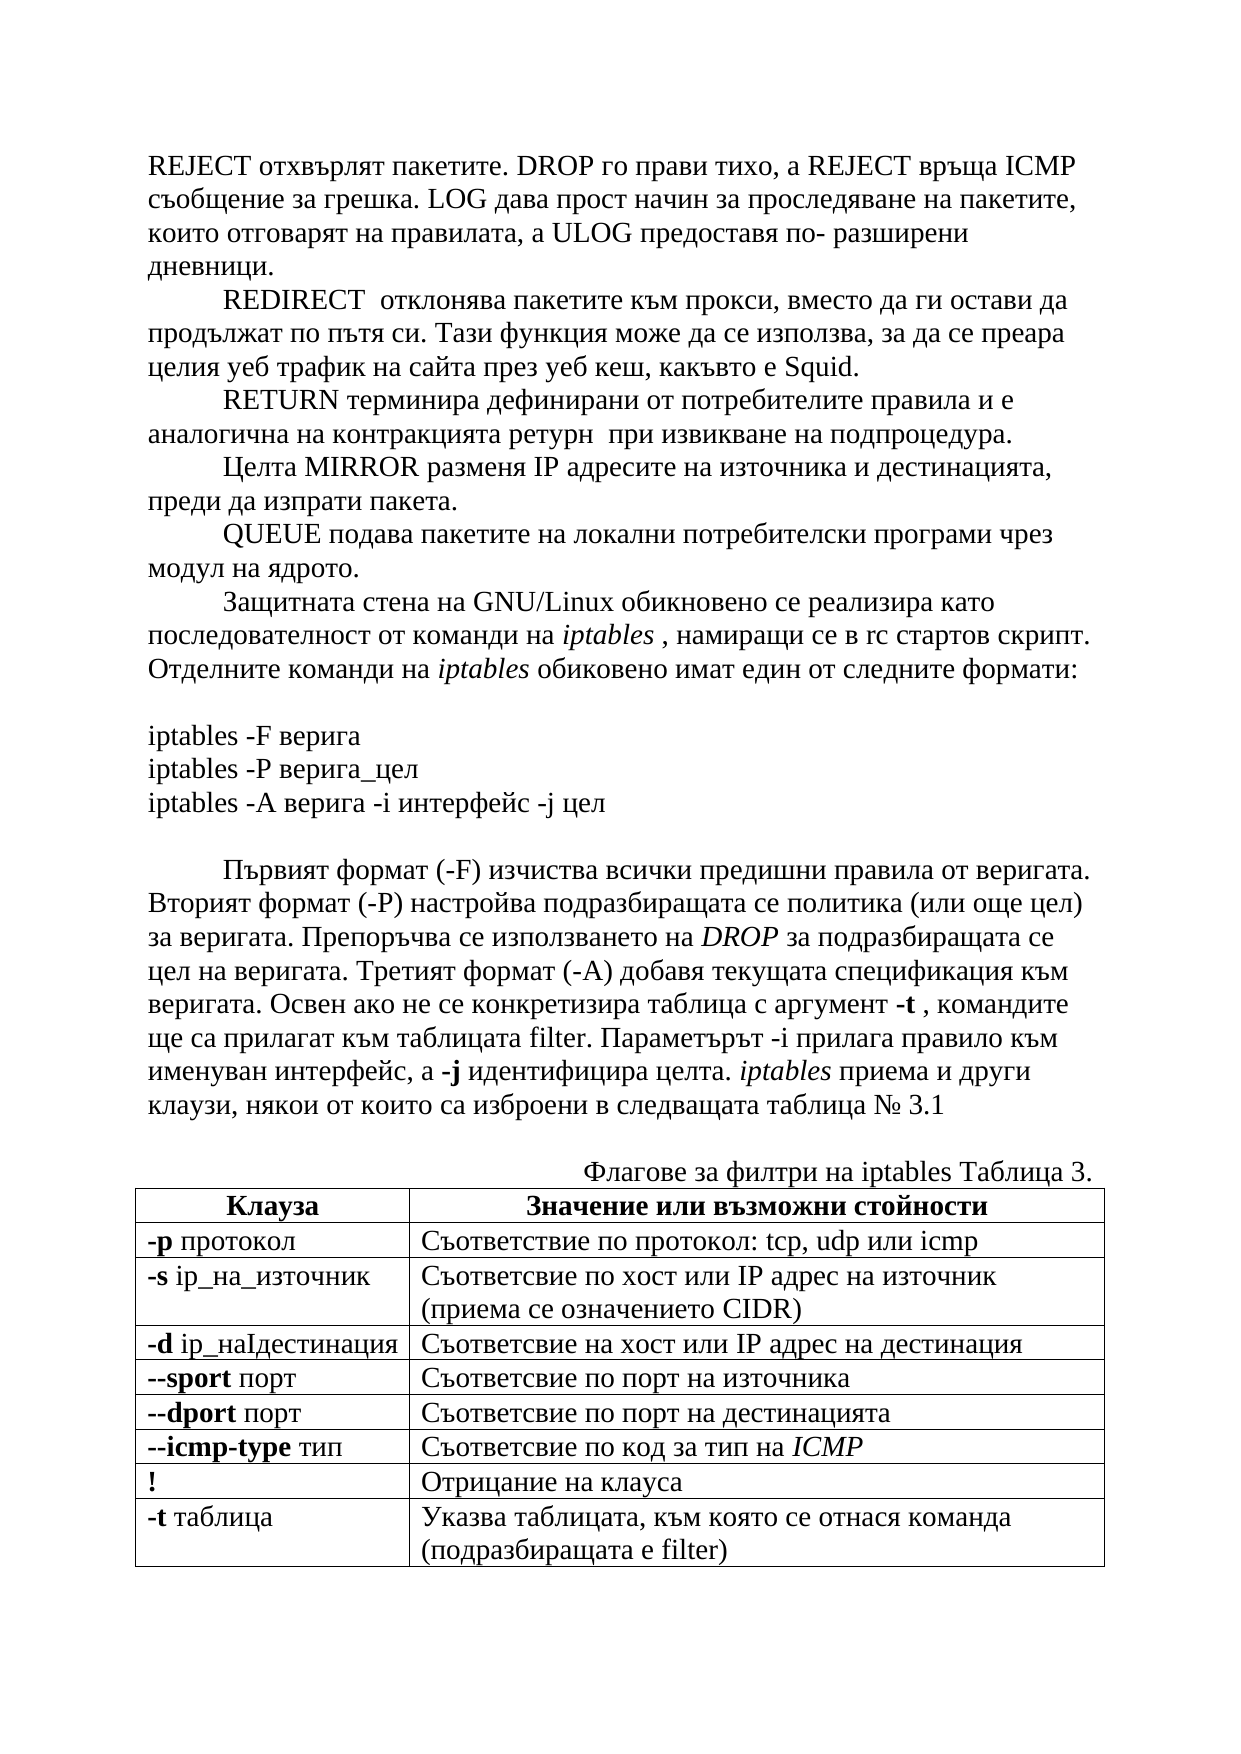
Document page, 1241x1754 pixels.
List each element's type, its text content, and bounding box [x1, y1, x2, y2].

text QUEUE подава пакетите на локални потребителски програми чрез модул на ядрото. [148, 517, 1092, 584]
table_cell -d ip_наІдестинация [136, 1326, 409, 1359]
table_cell Съответсвие по хост или IP адрес на източник (приема се означението CIDR) [410, 1258, 1104, 1325]
table_cell Съответсвие по порт на дестинацията [410, 1395, 1104, 1428]
text iptables -A верига -i интерфейс -j цел [148, 785, 1092, 818]
table_cell ! [136, 1464, 409, 1498]
table_cell Съответсвие по код за тип на ICMP [410, 1430, 1104, 1463]
text RETURN терминира дефинирани от потребителите правила и е аналогична на контракцията ретурн при извикване на подпроцедура. [148, 382, 1092, 449]
text Първият формат (-F) изчиства всички предишни правила от веригата. Вторият формат (-P) настройва подразбиращата се политика (или още цел) за веригата. Препоръчва се използването на DROP за подразбиращата се цел на веригата. Третият формат (-A) добавя текущата спецификация към веригата. Освен ако не се конкретизира таблица с аргумент -t , командите ще са прилагат към таблицата filter. Параметърът -i прилага правило към именуван интерфейс, а -j идентифицира целта. iptables приема и други клаузи, някои от които са изброени в следващата таблица № 3.1 [148, 852, 1092, 1120]
table_cell Указва таблицата, към която се отнася команда (подразбиращата е filter) [410, 1499, 1104, 1566]
text REJECT отхвърлят пакетите. DROP го прави тихо, а REJECT връща ICMP съобщение за грешка. LOG дава прост начин за проследяване на пакетите, които отговарят на правилата, а ULOG предоставя по- разширени дневници. [148, 148, 1092, 282]
table_cell -p протокол [136, 1223, 409, 1257]
table_cell Съответсвие на хост или IP адрес на дестинация [410, 1326, 1104, 1359]
table_cell Съответствие по протокол: tcp, udp или icmp [410, 1223, 1104, 1257]
text REDIRECT отклонява пакетите към прокси, вместо да ги остави да продължат по пътя си. Тази функция може да се използва, за да се преара целия уеб трафик на сайта през уеб кеш, какъвто е Squid. [148, 282, 1092, 382]
table_cell -t таблица [136, 1499, 409, 1566]
text Флагове за филтри на iptables Таблица 3. [148, 1154, 1092, 1187]
text iptables -F верига [148, 718, 1092, 751]
table_cell Съответсвие по порт на източника [410, 1360, 1104, 1394]
table_cell --dport порт [136, 1395, 409, 1428]
table_header Значение или възможни стойности [410, 1189, 1104, 1222]
table_header Клауза [136, 1189, 409, 1222]
text Целта MIRROR разменя IP адресите на източника и дестинацията, преди да изпрати пакета. [148, 449, 1092, 517]
text iptables -P верига_цел [148, 751, 1092, 785]
text Защитната стена на GNU/Linux обикновено се реализира като последователност от команди на iptables , намиращи се в rc стартов скрипт. Отделните команди на iptables обиковено имат един от следните формати: [148, 584, 1092, 684]
table_cell Отрицание на клауса [410, 1464, 1104, 1498]
table_cell -s ip_на_източник [136, 1258, 409, 1325]
table_cell --icmp-type тип [136, 1430, 409, 1463]
table_cell --sport порт [136, 1360, 409, 1394]
